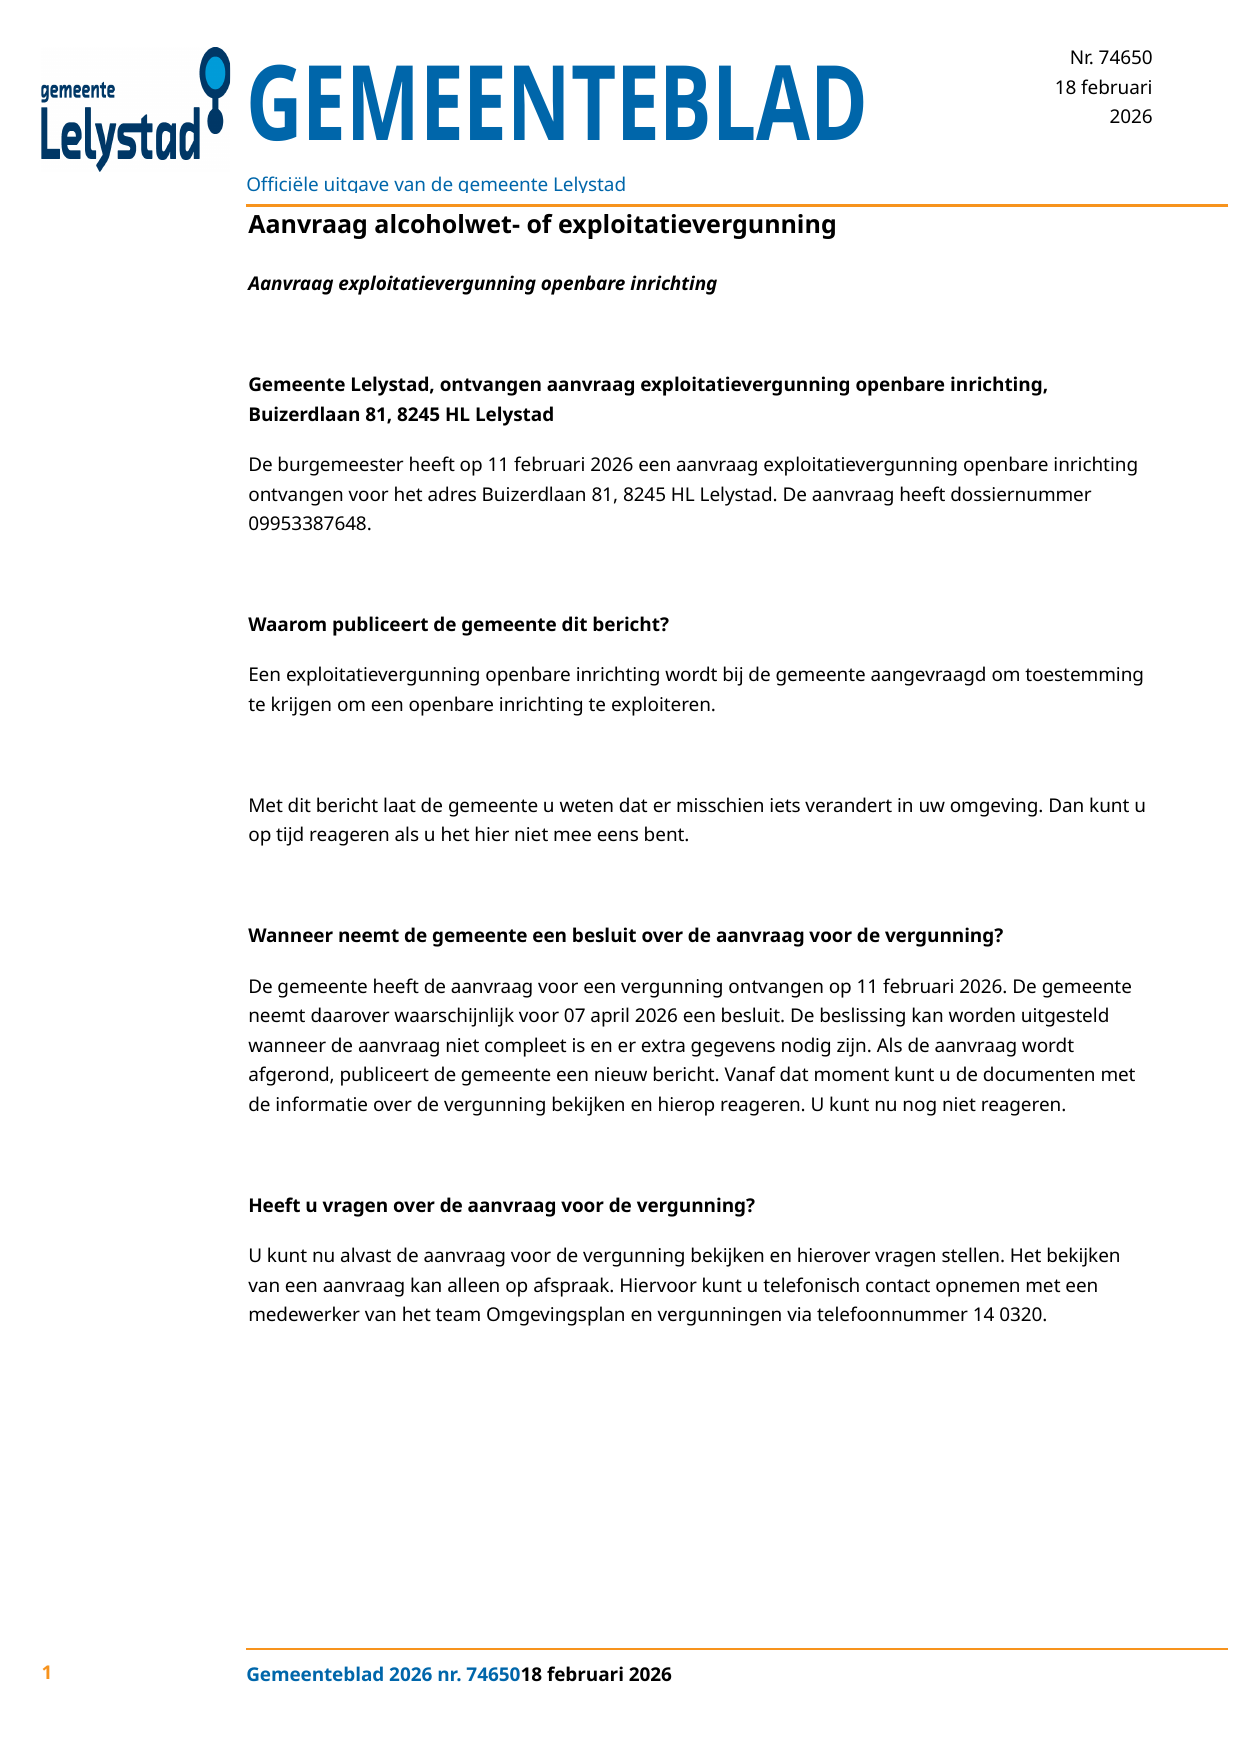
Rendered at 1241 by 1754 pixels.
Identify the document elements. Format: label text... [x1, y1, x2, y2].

text Wanneer neemt de gemeente een besluit over de aanvraag voor de vergunning? [248, 922, 1152, 948]
text Een exploitatievergunning openbare inrichting wordt bij de gemeente aangevraagd om toestemming te krijgen om een openbare inrichting te exploiteren. [248, 662, 1152, 717]
text Waarom publiceert de gemeente dit bericht? [248, 611, 1152, 637]
text De gemeente heeft de aanvraag voor een vergunning ontvangen op 11 februari 2026. De gemeente neemt daarover waarschijnlijk voor 07 april 2026 een besluit. De beslissing kan worden uitgesteld wanneer de aanvraag niet compleet is en er extra gegevens nodig zijn. Als de aanvraag wordt afgerond, publiceert de gemeente een nieuw bericht. Vanaf dat moment kunt u de documenten met de informatie over de vergunning bekijken en hierop reageren. U kunt nu nog niet reageren. [248, 973, 1152, 1117]
text Heeft u vragen over de aanvraag voor de vergunning? [248, 1192, 1152, 1218]
text U kunt nu alvast de aanvraag voor de vergunning bekijken en hierover vragen stellen. Het bekijken van een aanvraag kan alleen op afspraak. Hiervoor kunt u telefonisch contact opnemen met een medewerker van het team Omgevingsplan en vergunningen via telefoonnummer 14 0320. [248, 1242, 1152, 1327]
text De burgemeester heeft op 11 februari 2026 een aanvraag exploitatievergunning openbare inrichting ontvangen voor het adres Buizerdlaan 81, 8245 HL Lelystad. De aanvraag heeft dossiernummer 09953387648. [248, 451, 1152, 536]
text Gemeente Lelystad, ontvangen aanvraag exploitatievergunning openbare inrichting, Buizerdlaan 81, 8245 HL Lelystad [248, 371, 1152, 426]
picture [41, 47, 231, 172]
text Aanvraag alcoholwet- of exploitatievergunning [248, 207, 1152, 241]
text Aanvraag exploitatievergunning openbare inrichting [248, 270, 1152, 296]
text Met dit bericht laat de gemeente u weten dat er misschien iets verandert in uw omgeving. Dan kunt u op tijd reageren als u het hier niet mee eens bent. [248, 792, 1152, 847]
